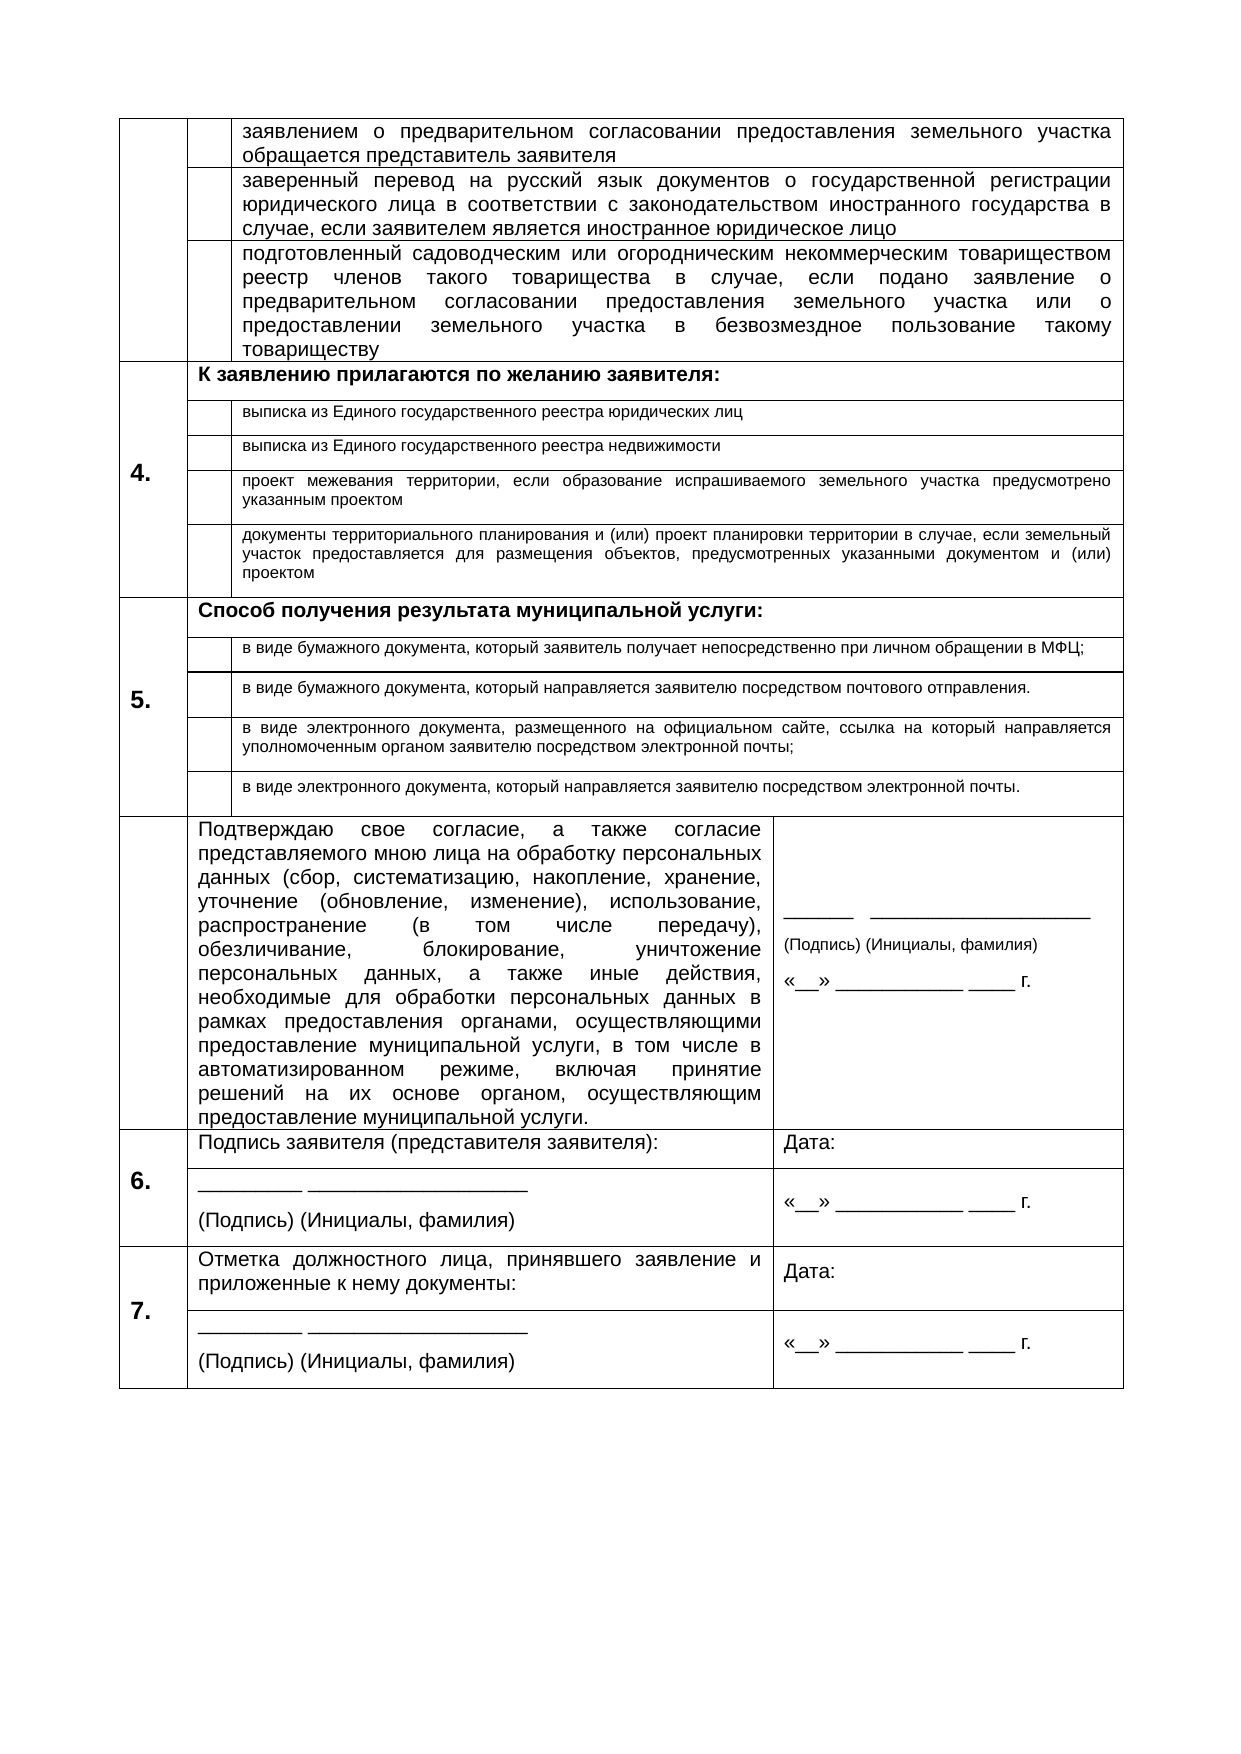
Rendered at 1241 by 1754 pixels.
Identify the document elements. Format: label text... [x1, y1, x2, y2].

table_cell 6. [120, 1130, 187, 1246]
table_cell _________ ___________________ (Подпись) (Инициалы, фамилия) [188, 1311, 773, 1388]
table_cell 7. [120, 1247, 187, 1388]
table_cell в виде бумажного документа, который заявитель получает непосредственно при личном обращении в МФЦ; [232, 638, 1123, 671]
table_cell Дата: [774, 1130, 1123, 1168]
table_cell проект межевания территории, если образование испрашиваемого земельного участка предусмотрено указанным проектом [232, 471, 1123, 524]
table_cell 4. [120, 362, 187, 597]
table_cell Подпись заявителя (представителя заявителя): [188, 1130, 773, 1168]
table_cell Дата: [774, 1247, 1123, 1310]
table_cell в виде бумажного документа, который направляется заявителю посредством почтового отправления. [232, 673, 1123, 717]
table_cell [188, 119, 231, 167]
table_cell Отметка должностного лица, принявшего заявление и приложенные к нему документы: [188, 1247, 773, 1310]
table_cell в виде электронного документа, размещенного на официальном сайте, ссылка на который направляется уполномоченным органом заявителю посредством электронной почты; [232, 718, 1123, 771]
table_cell Подтверждаю свое согласие, а также согласие представляемого мною лица на обработку персональных данных (сбор, систематизацию, накопление, хранение, уточнение (обновление, изменение), использование, распространение (в том числе передачу), обезличивание, блокирование, уничтожение персональных данных, а также иные действия, необходимые для обработки персональных данных в рамках предоставления органами, осуществляющими предоставление муниципальной услуги, в том числе в автоматизированном режиме, включая принятие решений на их основе органом, осуществляющим предоставление муниципальной услуги. [188, 817, 773, 1128]
table_cell [188, 772, 231, 816]
table_cell [120, 817, 187, 1128]
table_cell [188, 525, 231, 597]
table_cell [188, 471, 231, 524]
table_cell «__» ___________ ____ г. [774, 1169, 1123, 1246]
table_cell [188, 436, 231, 470]
table_cell ______ ___________________ (Подпись) (Инициалы, фамилия) «__» ___________ ____ г. [774, 817, 1123, 1128]
table_cell [188, 401, 231, 435]
table_cell [188, 168, 231, 240]
table_cell [188, 718, 231, 771]
table_cell К заявлению прилагаются по желанию заявителя: [188, 362, 1123, 400]
table_cell выписка из Единого государственного реестра недвижимости [232, 436, 1123, 470]
table_cell заявлением о предварительном согласовании предоставления земельного участка обращается представитель заявителя [232, 119, 1123, 167]
table_cell подготовленный садоводческим или огородническим некоммерческим товариществом реестр членов такого товарищества в случае, если подано заявление о предварительном согласовании предоставления земельного участка или о предоставлении земельного участка в безвозмездное пользование такому товариществу [232, 241, 1123, 361]
table_cell [120, 119, 187, 361]
table_cell Способ получения результата муниципальной услуги: [188, 598, 1123, 637]
table_cell [188, 673, 231, 717]
table_cell _________ ___________________ (Подпись) (Инициалы, фамилия) [188, 1169, 773, 1246]
table_cell [188, 241, 231, 361]
table_cell [188, 638, 231, 671]
table_cell заверенный перевод на русский язык документов о государственной регистрации юридического лица в соответствии с законодательством иностранного государства в случае, если заявителем является иностранное юридическое лицо [232, 168, 1123, 240]
table_cell 5. [120, 598, 187, 816]
table_cell в виде электронного документа, который направляется заявителю посредством электронной почты. [232, 772, 1123, 816]
table_cell «__» ___________ ____ г. [774, 1311, 1123, 1388]
table_cell документы территориального планирования и (или) проект планировки территории в случае, если земельный участок предоставляется для размещения объектов, предусмотренных указанными документом и (или) проектом [232, 525, 1123, 597]
table_cell выписка из Единого государственного реестра юридических лиц [232, 401, 1123, 435]
